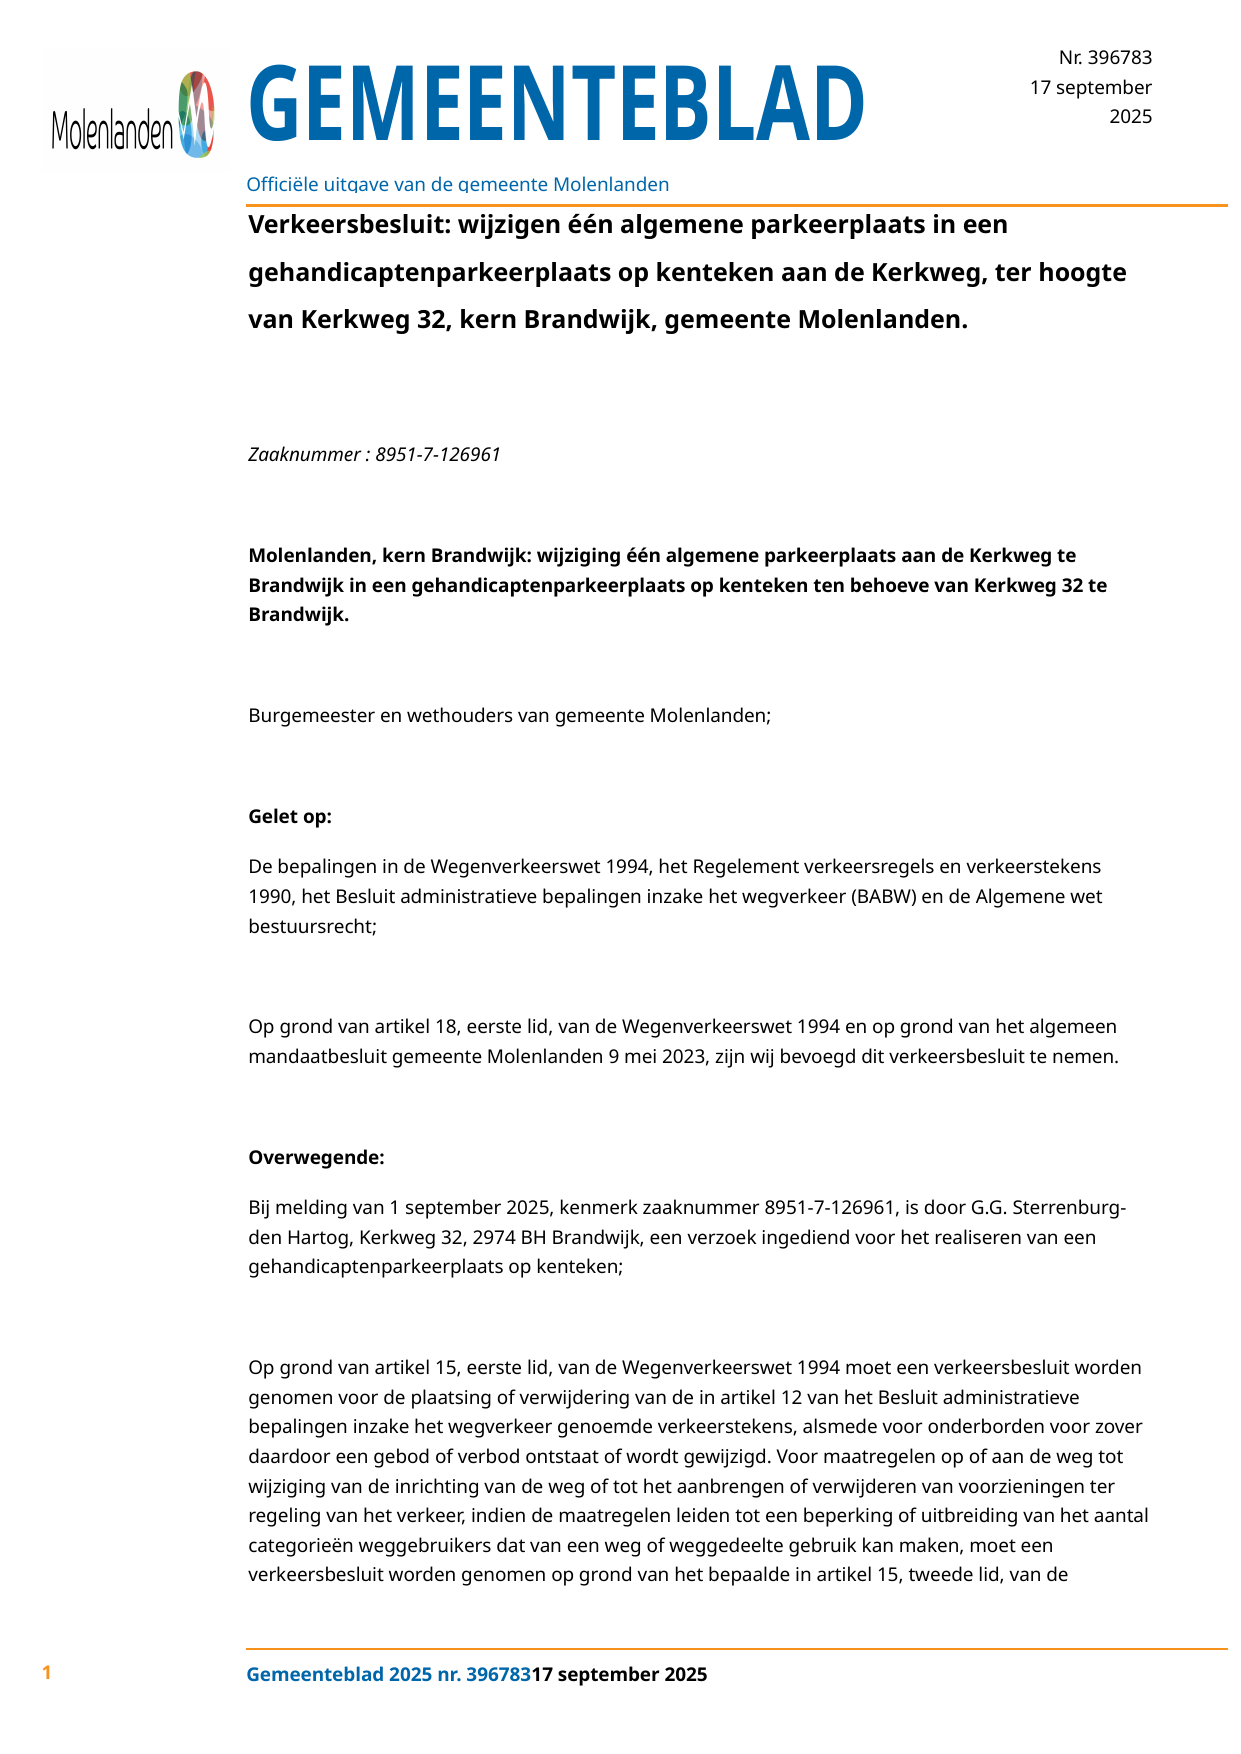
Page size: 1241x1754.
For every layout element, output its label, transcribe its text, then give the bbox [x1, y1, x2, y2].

text Op grond van artikel 18, eerste lid, van de Wegenverkeerswet 1994 en op grond van het algemeen mandaatbesluit gemeente Molenlanden 9 mei 2023, zijn wij bevoegd dit verkeersbesluit te nemen. [248, 1014, 1152, 1069]
text Op grond van artikel 15, eerste lid, van de Wegenverkeerswet 1994 moet een verkeersbesluit worden genomen voor de plaatsing of verwijdering van de in artikel 12 van het Besluit administratieve bepalingen inzake het wegverkeer genoemde verkeerstekens, alsmede voor onderborden voor zover daardoor een gebod of verbod ontstaat of wordt gewijzigd. Voor maatregelen op of aan de weg tot wijziging van de inrichting van de weg of tot het aanbrengen of verwijderen van voorzieningen ter regeling van het verkeer, indien de maatregelen leiden tot een beperking of uitbreiding van het aantal categorieën weggebruikers dat van een weg of weggedeelte gebruik kan maken, moet een verkeersbesluit worden genomen op grond van het bepaalde in artikel 15, tweede lid, van de [248, 1354, 1152, 1587]
text Verkeersbesluit: wijzigen één algemene parkeerplaats in een gehandicaptenparkeerplaats op kenteken aan de Kerkweg, ter hoogte van Kerkweg 32, kern Brandwijk, gemeente Molenlanden. [248, 207, 1152, 336]
text Overwegende: [248, 1144, 1152, 1170]
text Bij melding van 1 september 2025, kenmerk zaaknummer 8951-7-126961, is door G.G. Sterrenburg-den Hartog, Kerkweg 32, 2974 BH Brandwijk, een verzoek ingediend voor het realiseren van een gehandicaptenparkeerplaats op kenteken; [248, 1194, 1152, 1279]
text Burgemeester en wethouders van gemeente Molenlanden; [248, 702, 1152, 728]
picture [41, 47, 231, 172]
text Gelet op: [248, 803, 1152, 829]
text Molenlanden, kern Brandwijk: wijziging één algemene parkeerplaats aan de Kerkweg te Brandwijk in een gehandicaptenparkeerplaats op kenteken ten behoeve van Kerkweg 32 te Brandwijk. [248, 542, 1152, 627]
text Zaaknummer : 8951-7-126961 [248, 442, 1152, 467]
text De bepalingen in de Wegenverkeerswet 1994, het Regelement verkeersregels en verkeerstekens 1990, het Besluit administratieve bepalingen inzake het wegverkeer (BABW) en de Algemene wet bestuursrecht; [248, 854, 1152, 939]
